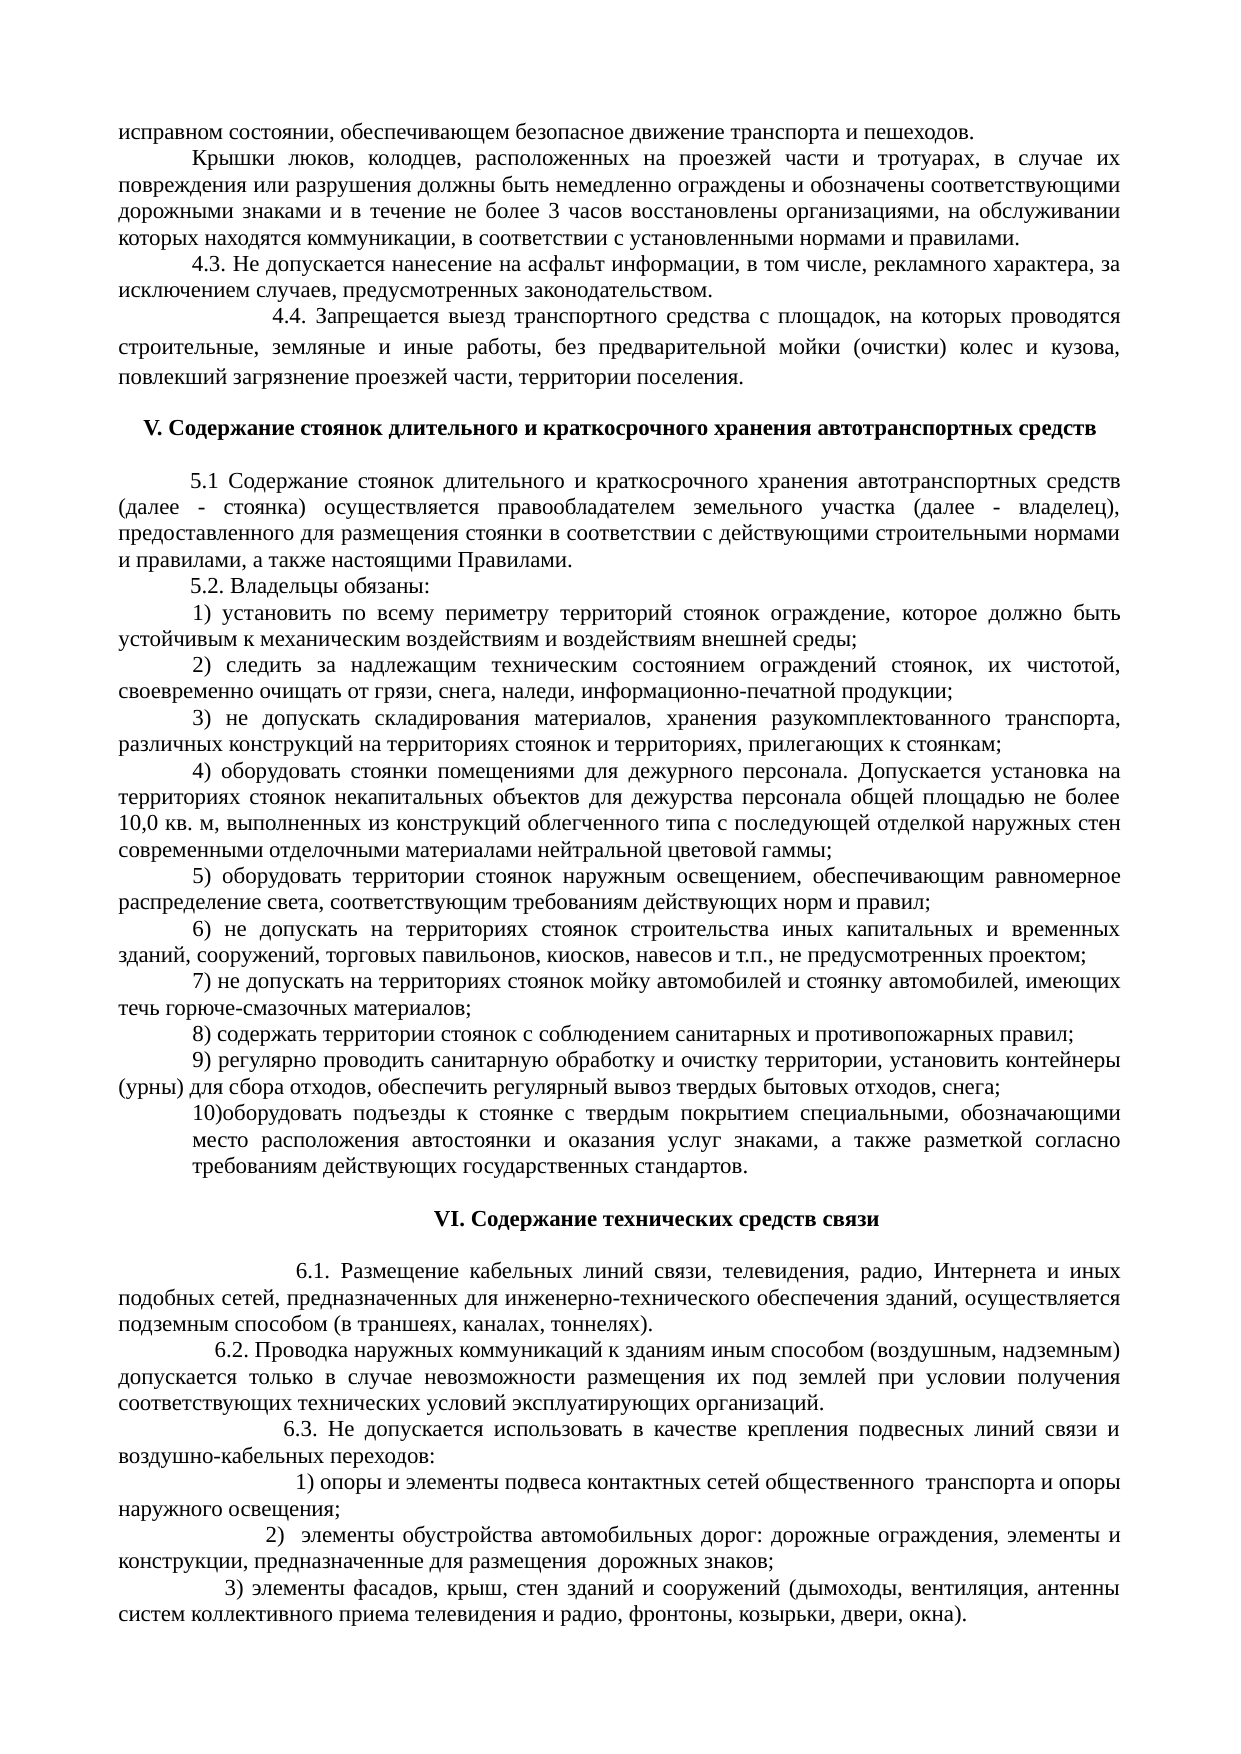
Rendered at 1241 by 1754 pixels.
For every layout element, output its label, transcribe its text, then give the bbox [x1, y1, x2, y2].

text 4) оборудовать стоянки помещениями для дежурного персонала. Допускается установка на территориях стоянок некапитальных объектов для дежурства персонала общей площадью не более 10,0 кв. м, выполненных из конструкций облегченного типа с последующей отделкой наружных стен современными отделочными материалами нейтральной цветовой гаммы; [118, 757, 1122, 862]
text 4.3. Не допускается нанесение на асфальт информации, в том числе, рекламного характера, за исключением случаев, предусмотренных законодательством. [118, 250, 1122, 303]
text 7) не допускать на территориях стоянок мойку автомобилей и стоянку автомобилей, имеющих течь горюче-смазочных материалов; [118, 967, 1122, 1020]
text 1) установить по всему периметру территорий стоянок ограждение, которое должно быть устойчивым к механическим воздействиям и воздействиям внешней среды; [118, 598, 1122, 651]
text 2) следить за надлежащим техническим состоянием ограждений стоянок, их чистотой, своевременно очищать от грязи, снега, наледи, информационно-печатной продукции; [118, 651, 1122, 704]
text 3) элементы фасадов, крыш, стен зданий и сооружений (дымоходы, вентиляция, антенны систем коллективного приема телевидения и радио, фронтоны, козырьки, двери, окна). [118, 1574, 1122, 1626]
text V. Содержание стоянок длительного и краткосрочного хранения автотранспортных средств [118, 414, 1122, 440]
text 5) оборудовать территории стоянок наружным освещением, обеспечивающим равномерное распределение света, соответствующим требованиям действующих норм и правил; [118, 862, 1122, 915]
list оборудовать подъезды к стоянке с твердым покрытием специальными, обозначающими место расположения автостоянки и оказания услуг знаками, а также разметкой согласно требованиям действующих государственных стандартов. [192, 1099, 1122, 1178]
text 9) регулярно проводить санитарную обработку и очистку территории, установить контейнеры (урны) для сбора отходов, обеспечить регулярный вывоз твердых бытовых отходов, снега; [118, 1047, 1122, 1099]
text VI. Содержание технических средств связи [118, 1205, 1122, 1231]
text 8) содержать территории стоянок с соблюдением санитарных и противопожарных правил; [118, 1020, 1122, 1047]
text 6.2. Проводка наружных коммуникаций к зданиям иным способом (воздушным, надземным) допускается только в случае невозможности размещения их под землей при условии получения соответствующих технических условий эксплуатирующих организаций. [118, 1336, 1122, 1416]
text 5.2. Владельцы обязаны: [118, 572, 1122, 598]
text 6.3. Не допускается использовать в качестве крепления подвесных линий связи и воздушно-кабельных переходов: [118, 1416, 1122, 1468]
text 1) опоры и элементы подвеса контактных сетей общественного транспорта и опоры наружного освещения; [118, 1468, 1122, 1521]
text 6) не допускать на территориях стоянок строительства иных капитальных и временных зданий, сооружений, торговых павильонов, киосков, навесов и т.п., не предусмотренных проектом; [118, 915, 1122, 967]
text 2) элементы обустройства автомобильных дорог: дорожные ограждения, элементы и конструкции, предназначенные для размещения дорожных знаков; [118, 1521, 1122, 1574]
text 3) не допускать складирования материалов, хранения разукомплектованного транспорта, различных конструкций на территориях стоянок и территориях, прилегающих к стоянкам; [118, 704, 1122, 757]
text 4.4. Запрещается выезд транспортного средства с площадок, на которых проводятся строительные, земляные и иные работы, без предварительной мойки (очистки) колес и кузова, повлекший загрязнение проезжей части, территории поселения. [118, 303, 1122, 389]
text Крышки люков, колодцев, расположенных на проезжей части и тротуарах, в случае их повреждения или разрушения должны быть немедленно ограждены и обозначены соответствующими дорожными знаками и в течение не более 3 часов восстановлены организациями, на обслуживании которых находятся коммуникации, в соответствии с установленными нормами и правилами. [118, 144, 1122, 250]
text исправном состоянии, обеспечивающем безопасное движение транспорта и пешеходов. [118, 118, 1122, 144]
text 6.1. Размещение кабельных линий связи, телевидения, радио, Интернета и иных подобных сетей, предназначенных для инженерно-технического обеспечения зданий, осуществляется подземным способом (в траншеях, каналах, тоннелях). [118, 1257, 1122, 1336]
text 5.1 Содержание стоянок длительного и краткосрочного хранения автотранспортных средств (далее - стоянка) осуществляется правообладателем земельного участка (далее - владелец), предоставленного для размещения стоянки в соответствии с действующими строительными нормами и правилами, а также настоящими Правилами. [118, 467, 1122, 572]
